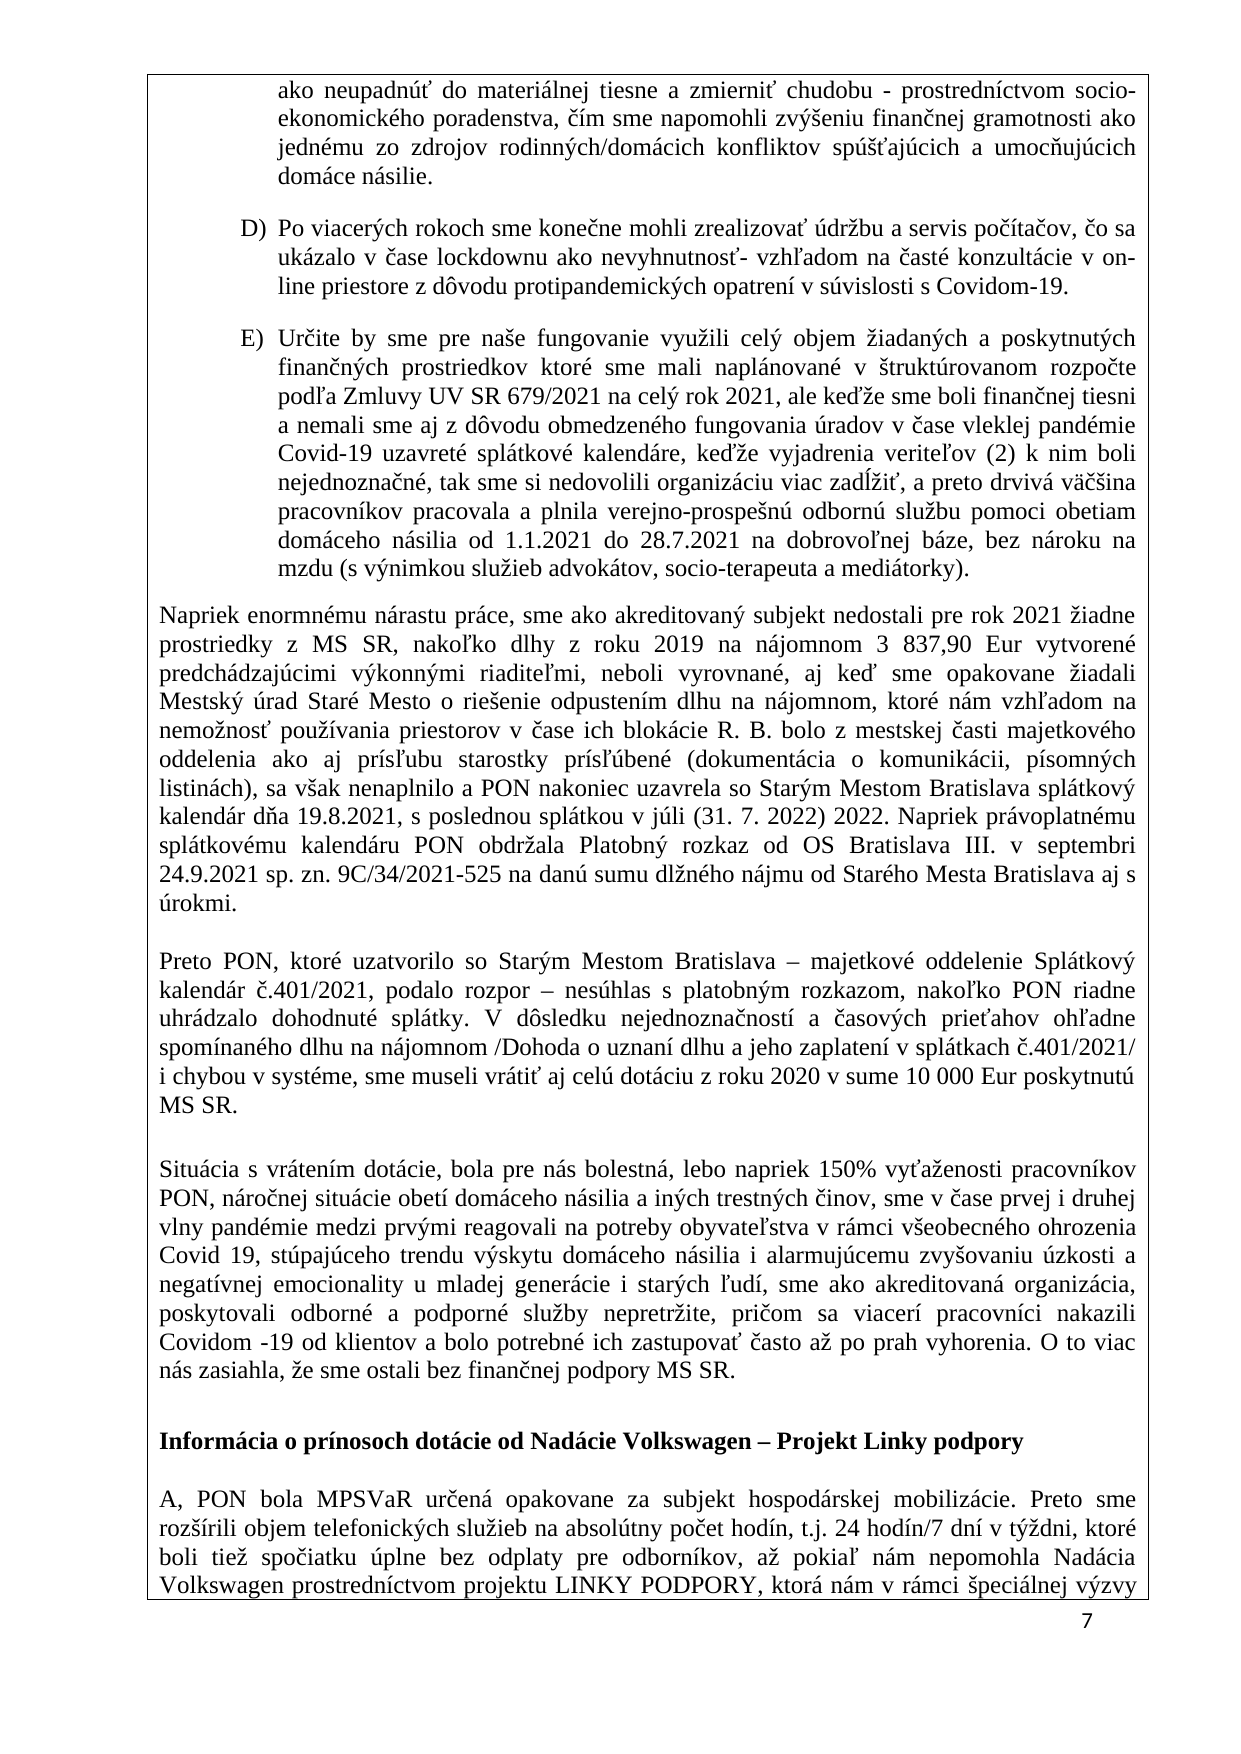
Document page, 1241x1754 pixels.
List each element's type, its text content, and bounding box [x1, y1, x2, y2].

table_cell ako neupadnúť do materiálnej tiesne a zmierniť chudobu - prostredníctvom socio-ekonomického poradenstva, čím sme napomohli zvýšeniu finančnej gramotnosti ako jednému zo zdrojov rodinných/domácich konfliktov spúšťajúcich a umocňujúcich domáce násilie. Po viacerých rokoch sme konečne mohli zrealizovať údržbu a servis počítačov, čo sa ukázalo v čase lockdownu ako nevyhnutnosť- vzhľadom na časté konzultácie v on-line priestore z dôvodu protipandemických opatrení v súvislosti s Covidom-19. Určite by sme pre naše fungovanie využili celý objem žiadaných a poskytnutých finančných prostriedkov ktoré sme mali naplánované v štruktúrovanom rozpočte podľa Zmluvy UV SR 679/2021 na celý rok 2021, ale keďže sme boli finančnej tiesni a nemali sme aj z dôvodu obmedzeného fungovania úradov v čase vleklej pandémie Covid-19 uzavreté splátkové kalendáre, keďže vyjadrenia veriteľov (2) k nim boli nejednoznačné, tak sme si nedovolili organizáciu viac zadĺžiť, a preto drvivá väčšina pracovníkov pracovala a plnila verejno-prospešnú odbornú službu pomoci obetiam domáceho násilia od 1.1.2021 do 28.7.2021 na dobrovoľnej báze, bez nároku na mzdu (s výnimkou služieb advokátov, socio-terapeuta a mediátorky). Napriek enormnému nárastu práce, sme ako akreditovaný subjekt nedostali pre rok 2021 žiadne prostriedky z MS SR, nakoľko dlhy z roku 2019 na nájomnom 3 837,90 Eur vytvorené predchádzajúcimi výkonnými riaditeľmi, neboli vyrovnané, aj keď sme opakovane žiadali Mestský úrad Staré Mesto o riešenie odpustením dlhu na nájomnom, ktoré nám vzhľadom na nemožnosť používania priestorov v čase ich blokácie R. B. bolo z mestskej časti majetkového oddelenia ako aj prísľubu starostky prísľúbené (dokumentácia o komunikácii, písomných listinách), sa však nenaplnilo a PON nakoniec uzavrela so Starým Mestom Bratislava splátkový kalendár dňa 19.8.2021, s poslednou splátkou v júli (31. 7. 2022) 2022. Napriek právoplatnému splátkovému kalendáru PON obdržala Platobný rozkaz od OS Bratislava III. v septembri 24.9.2021 sp. zn. 9C/34/2021-525 na danú sumu dlžného nájmu od Starého Mesta Bratislava aj s úrokmi. Preto PON, ktoré uzatvorilo so Starým Mestom Bratislava – majetkové oddelenie Splátkový kalendár č.401/2021, podalo rozpor – nesúhlas s platobným rozkazom, nakoľko PON riadne uhrádzalo dohodnuté splátky. V dôsledku nejednoznačností a časových prieťahov ohľadne spomínaného dlhu na nájomnom /Dohoda o uznaní dlhu a jeho zaplatení v splátkach č.401/2021/ i chybou v systéme, sme museli vrátiť aj celú dotáciu z roku 2020 v sume 10 000 Eur poskytnutú MS SR. Situácia s vrátením dotácie, bola pre nás bolestná, lebo napriek 150% vyťaženosti pracovníkov PON, náročnej situácie obetí domáceho násilia a iných trestných činov, sme v čase prvej i druhej vlny pandémie medzi prvými reagovali na potreby obyvateľstva v rámci všeobecného ohrozenia Covid 19, stúpajúceho trendu výskytu domáceho násilia i alarmujúcemu zvyšovaniu úzkosti a negatívnej emocionality u mladej generácie i starých ľudí, sme ako akreditovaná organizácia, poskytovali odborné a podporné služby nepretržite, pričom sa viacerí pracovníci nakazili Covidom -19 od klientov a bolo potrebné ich zastupovať často až po prah vyhorenia. O to viac nás zasiahla, že sme ostali bez finančnej podpory MS SR. Informácia o prínosoch dotácie od Nadácie Volkswagen – Projekt Linky podpory A, PON bola MPSVaR určená opakovane za subjekt hospodárskej mobilizácie. Preto sme rozšírili objem telefonických služieb na absolútny počet hodín, t.j. 24 hodín/7 dní v týždni, ktoré boli tiež spočiatku úplne bez odplaty pre odborníkov, až pokiaľ nám nepomohla Nadácia Volkswagen prostredníctvom projektu LINKY PODPORY, ktorá nám v rámci špeciálnej výzvy [148, 75, 1148, 1599]
